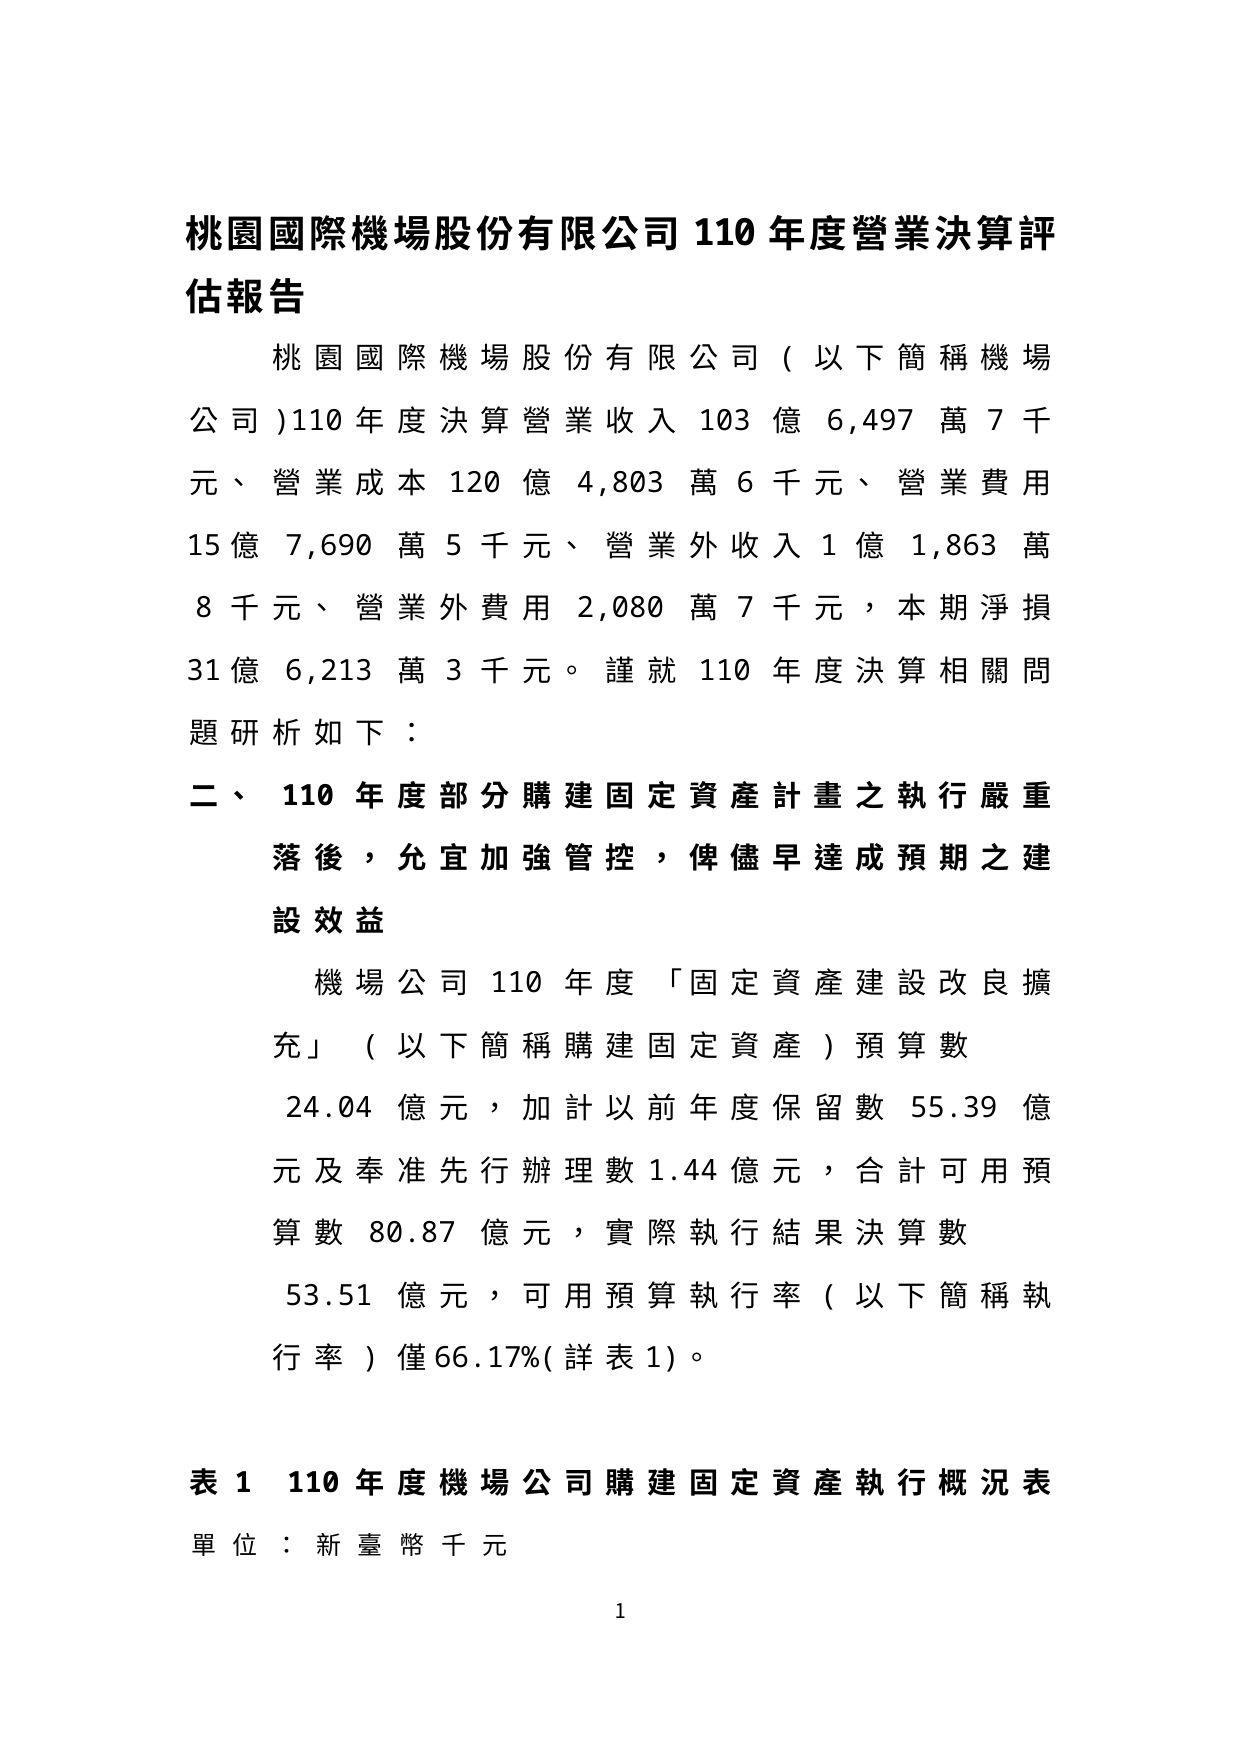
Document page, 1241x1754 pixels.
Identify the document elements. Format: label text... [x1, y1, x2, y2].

text 桃園國際機場股份有限公司(以下簡稱機場公司)110年度決算營業收入103億6,497萬7千元、營業成本120億4,803萬6千元、營業費用15億7,690萬5千元、營業外收入1億1,863萬8千元、營業外費用2,080萬7千元，本期淨損31億6,213萬3千元。謹就110年度決算相關問題研析如下： [183, 314, 1058, 752]
text 機場公司110年度「固定資產建設改良擴充」(以下簡稱購建固定資產)預算數24.04億元，加計以前年度保留數55.39億元及奉准先行辦理數1.44億元，合計可用預算數80.87億元，實際執行結果決算數53.51億元，可用預算執行率(以下簡稱執行率)僅66.17%(詳表1)。 [242, 939, 1058, 1377]
text 二、110年度部分購建固定資產計畫之執行嚴重落後，允宜加強管控，俾儘早達成預期之建設效益 [183, 752, 1058, 939]
text 表1 110年度機場公司購建固定資產執行概況表 單位：新臺幣千元 [153, 1439, 1072, 1564]
text 桃園國際機場股份有限公司110年度營業決算評估報告 [183, 189, 1058, 314]
